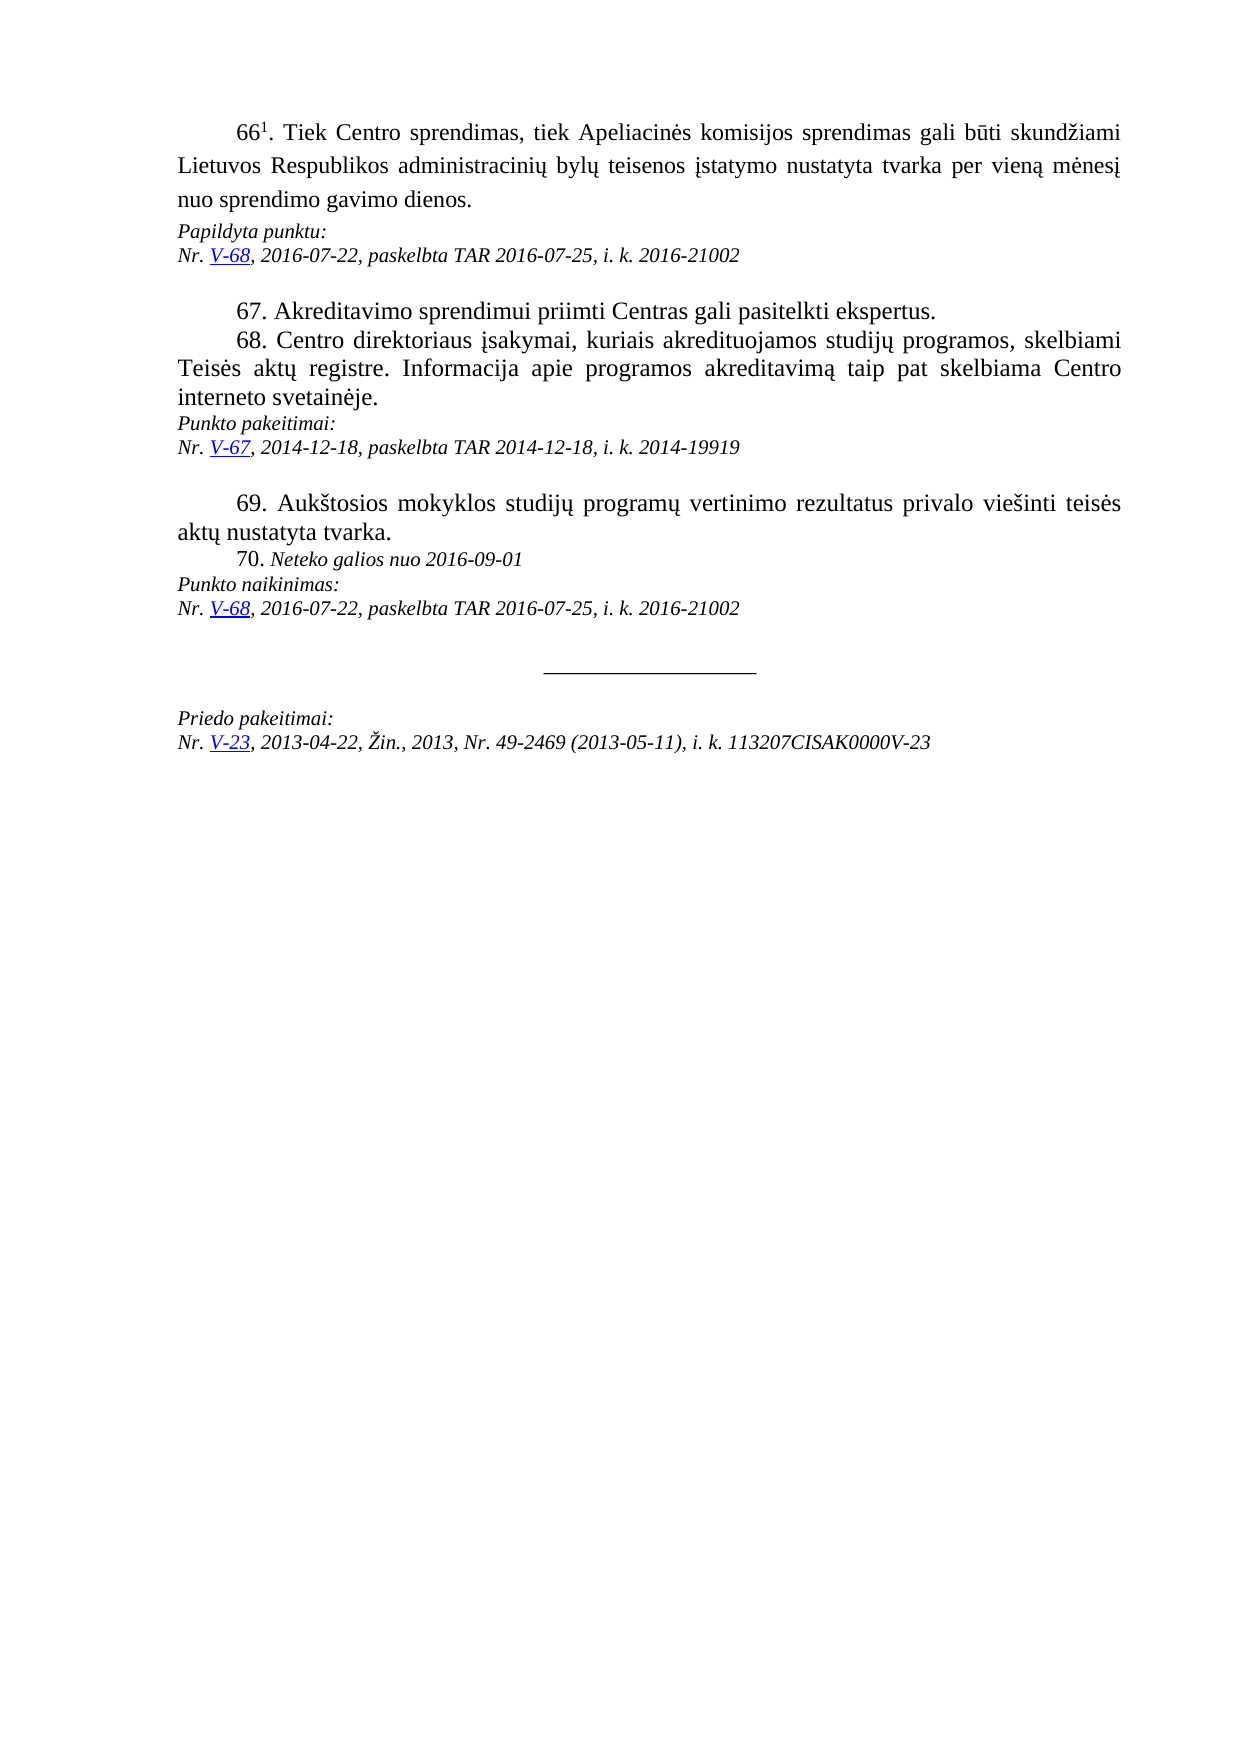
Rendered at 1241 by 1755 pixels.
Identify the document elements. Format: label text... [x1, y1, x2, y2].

text Nr. V-68, 2016-07-22, paskelbta TAR 2016-07-25, i. k. 2016-21002 [177, 596, 1122, 620]
text Papildyta punktu: [177, 219, 1122, 243]
text Nr. V-68, 2016-07-22, paskelbta TAR 2016-07-25, i. k. 2016-21002 [177, 243, 1122, 267]
text 70. Neteko galios nuo 2016-09-01 [177, 545, 1122, 572]
text 69. Aukštosios mokyklos studijų programų vertinimo rezultatus privalo viešinti teisės aktų nustatyta tvarka. [177, 488, 1122, 545]
text _________________ [177, 648, 1122, 677]
text 661. Tiek Centro sprendimas, tiek Apeliacinės komisijos sprendimas gali būti skundžiami Lietuvos Respublikos administracinių bylų teisenos įstatymo nustatyta tvarka per vieną mėnesį nuo sprendimo gavimo dienos. [177, 118, 1122, 213]
text Nr. V-67, 2014-12-18, paskelbta TAR 2014-12-18, i. k. 2014-19919 [177, 435, 1122, 459]
text Nr. V-23, 2013-04-22, Žin., 2013, Nr. 49-2469 (2013-05-11), i. k. 113207CISAK0000V-23 [177, 730, 1122, 754]
text 68. Centro direktoriaus įsakymai, kuriais akredituojamos studijų programos, skelbiami Teisės aktų registre. Informacija apie programos akreditavimą taip pat skelbiama Centro interneto svetainėje. [177, 325, 1122, 411]
text Punkto naikinimas: [177, 572, 1122, 596]
text Punkto pakeitimai: [177, 411, 1122, 435]
text 67. Akreditavimo sprendimui priimti Centras gali pasitelkti ekspertus. [177, 296, 1122, 325]
text Priedo pakeitimai: [177, 706, 1122, 730]
